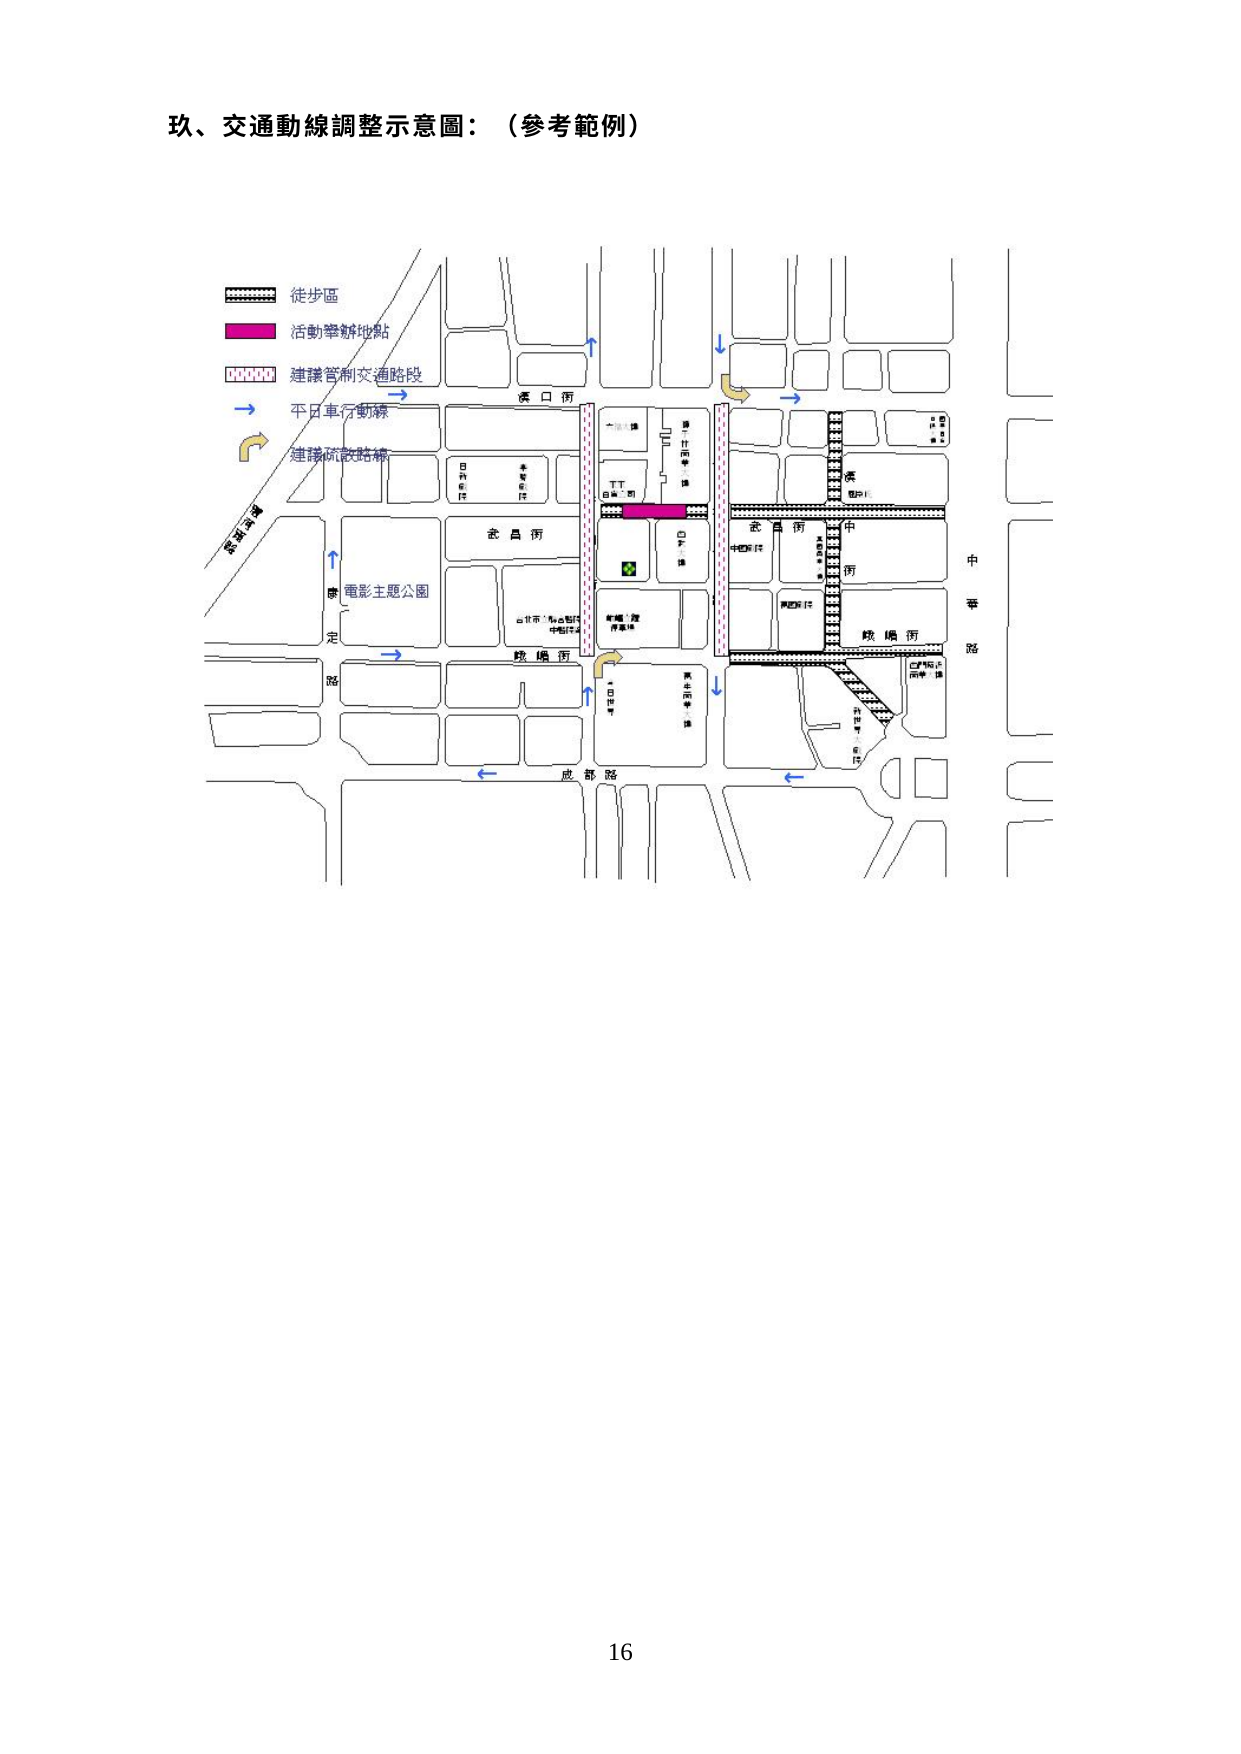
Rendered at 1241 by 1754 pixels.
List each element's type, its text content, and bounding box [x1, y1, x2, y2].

picture [204, 244, 1053, 894]
text 玖、交通動線調整示意圖：（參考範例） [168, 106, 1053, 143]
